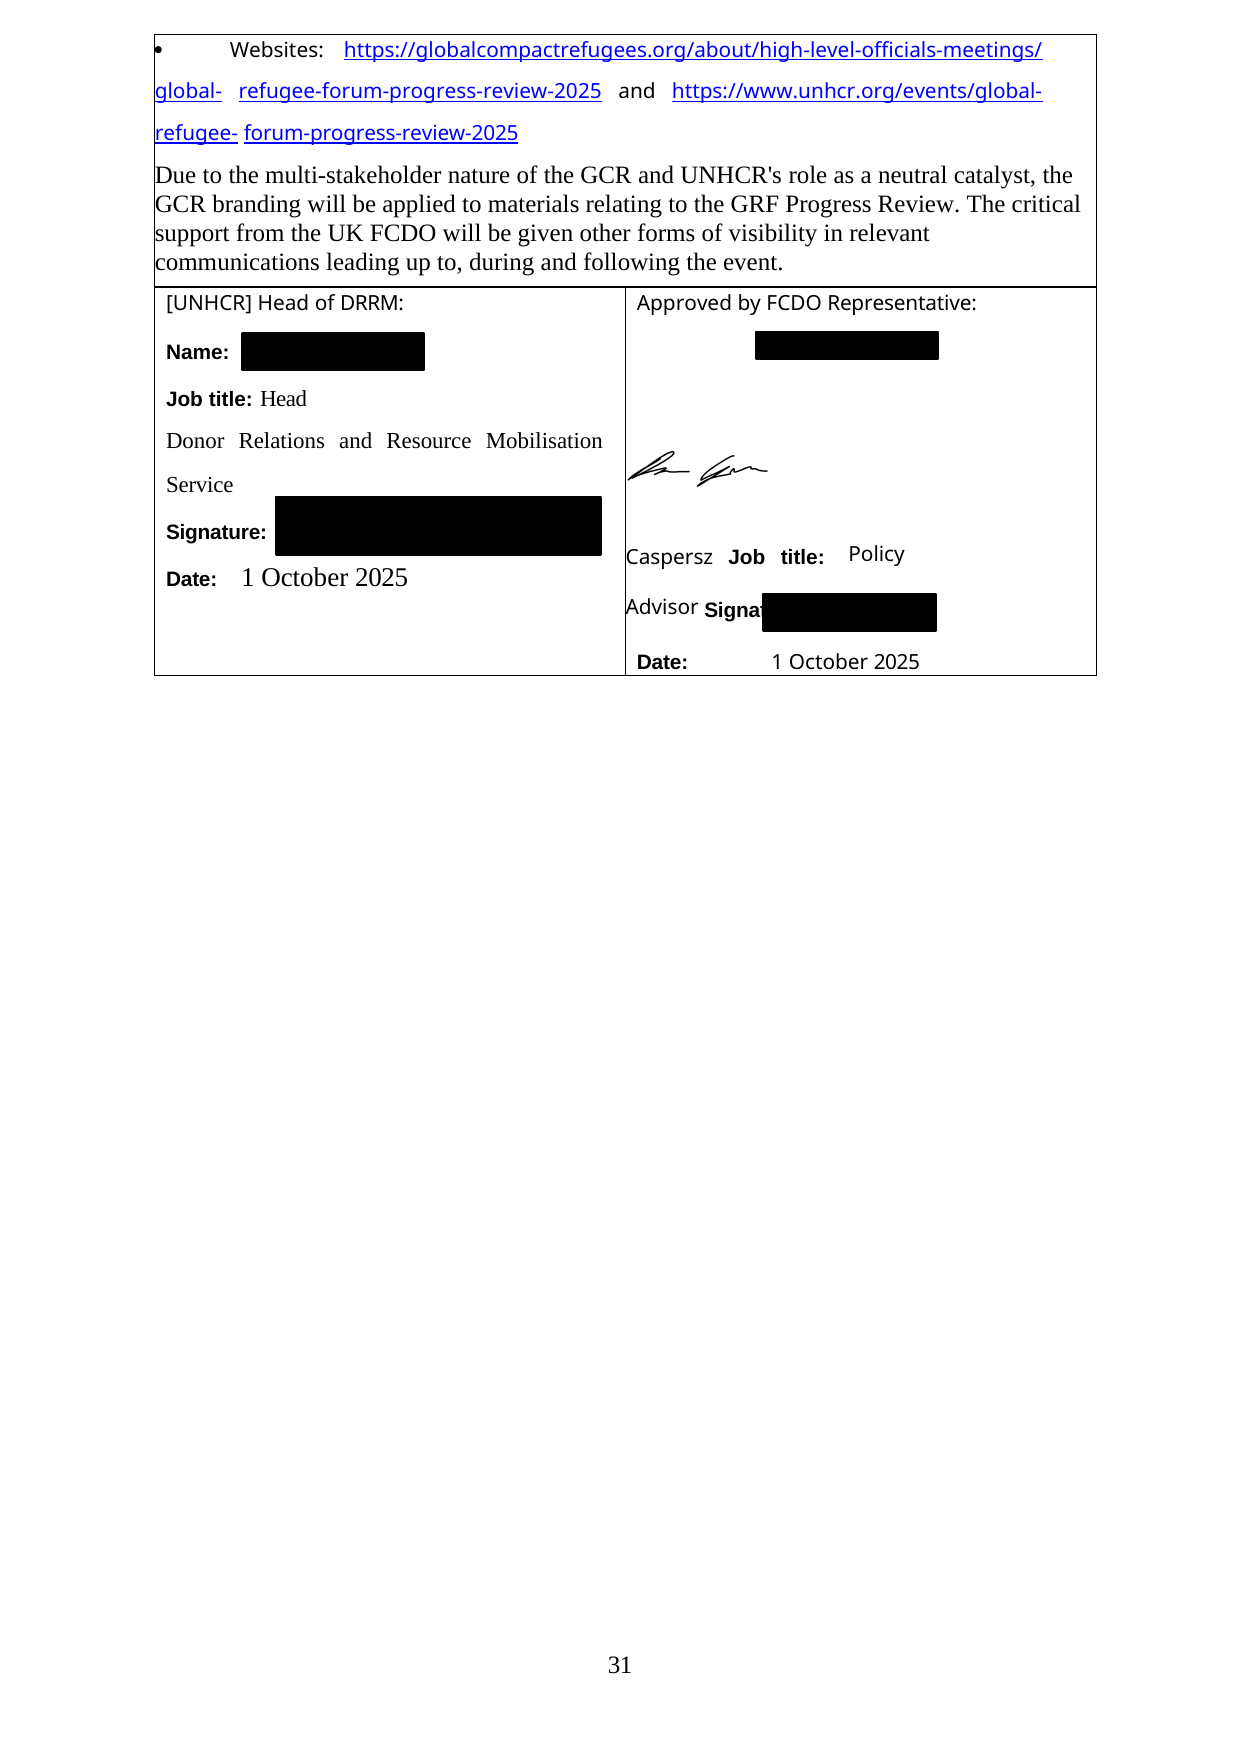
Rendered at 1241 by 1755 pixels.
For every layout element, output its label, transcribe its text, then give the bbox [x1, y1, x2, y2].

table_header Websites: https://globalcompactrefugees.org/about/high-level-officials-meetings/global- refugee-forum-progress-review-2025 and https://www.unhcr.org/events/global-refugee- forum-progress-review-2025 Due to the multi-stakeholder nature of the GCR and UNHCR's role as a neutral catalyst, the GCR branding will be applied to materials relating to the GRF Progress Review. The critical support from the UK FCDO will be given other forms of visibility in relevant communications leading up to, during and following the event. [155, 35, 1096, 286]
table_cell Approved by FCDO Representative: Name: Dan Caspersz Job title: Policy Advisor Signature: Date: 1 October 2025 [626, 288, 1096, 675]
table_cell [UNHCR] Head of DRRM: Name: Mark Manly Job title: Head Donor Relations and Resource Mobilisation Service Signature: Date: 1 October 2025 [155, 288, 625, 675]
